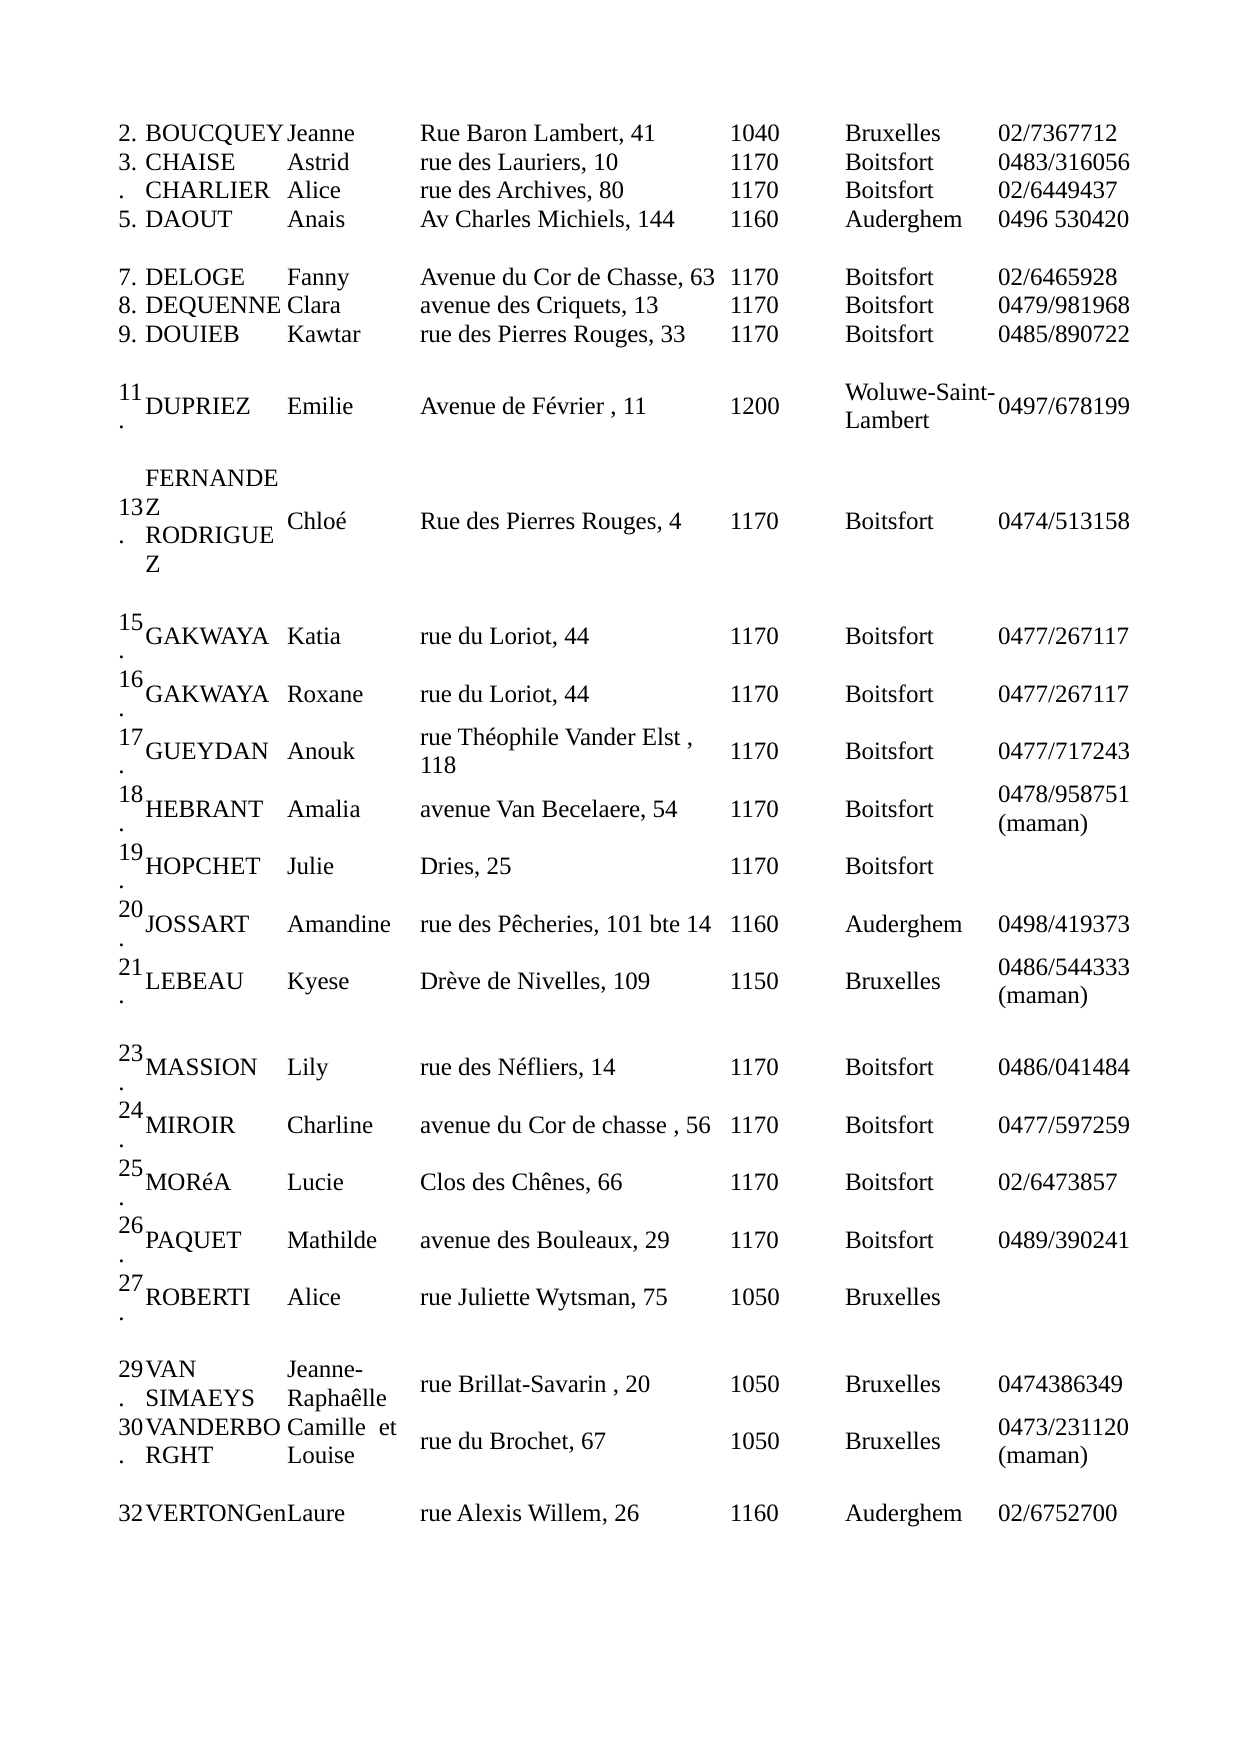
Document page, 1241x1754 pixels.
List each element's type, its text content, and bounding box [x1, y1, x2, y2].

table_cell 27. [118, 1268, 145, 1326]
table_cell . [118, 176, 145, 204]
table_cell 1040 [730, 118, 845, 147]
table_cell Roxane [287, 664, 420, 722]
table_cell 0477/597259 [998, 1096, 1151, 1153]
table_cell 15. [118, 607, 145, 664]
table_cell 1170 [730, 722, 845, 779]
table_cell 0473/231120 (maman) [998, 1412, 1151, 1469]
table_cell 0485/890722 [998, 319, 1151, 348]
table_cell 9. [118, 319, 145, 348]
table_cell 1170 [730, 147, 845, 176]
table_cell rue Alexis Willem, 26 [420, 1498, 729, 1527]
table_cell [1151, 118, 1240, 147]
table_cell 1170 [730, 1153, 845, 1211]
table_cell 1170 [730, 607, 845, 664]
table_cell [1151, 779, 1240, 837]
table_cell rue du Brochet, 67 [420, 1412, 729, 1469]
table_cell [730, 1009, 845, 1038]
table_cell 23. [118, 1038, 145, 1096]
table_cell Boitsfort [845, 1153, 998, 1211]
table_cell [730, 233, 845, 262]
table_cell [1151, 176, 1240, 204]
table_cell [420, 1469, 729, 1498]
table_cell rue Brillat-Savarin , 20 [420, 1354, 729, 1412]
table_cell Amalia [287, 779, 420, 837]
table_cell [420, 348, 729, 377]
table_cell 1170 [730, 779, 845, 837]
table_cell 8. [118, 291, 145, 319]
table_cell [287, 348, 420, 377]
table_cell rue des Pierres Rouges, 33 [420, 319, 729, 348]
table_cell [1151, 1354, 1240, 1412]
table_cell Katia [287, 607, 420, 664]
table_cell [1151, 1412, 1240, 1469]
table_cell 1160 [730, 204, 845, 233]
table_cell Boitsfort [845, 607, 998, 664]
table_cell 0474386349 [998, 1354, 1151, 1412]
table_cell Woluwe-Saint-Lambert [845, 377, 998, 434]
table_cell DAOUT [145, 204, 287, 233]
table_cell [287, 1469, 420, 1498]
table_cell [1151, 837, 1240, 894]
table_cell [1151, 1038, 1240, 1096]
table_cell Emilie [287, 377, 420, 434]
table_cell [730, 1469, 845, 1498]
table_cell Auderghem [845, 204, 998, 233]
table_cell 1150 [730, 952, 845, 1009]
table_cell Alice [287, 176, 420, 204]
table_cell [420, 1009, 729, 1038]
table_cell 1170 [730, 1038, 845, 1096]
table_cell 1160 [730, 1498, 845, 1527]
table_cell [1151, 434, 1240, 463]
table_cell 2. [118, 118, 145, 147]
table_cell Clos des Chênes, 66 [420, 1153, 729, 1211]
table_cell [145, 1326, 287, 1354]
table_cell [1151, 262, 1240, 291]
table_cell [1151, 1326, 1240, 1354]
table_cell [845, 348, 998, 377]
table_cell 24. [118, 1096, 145, 1153]
table_cell [420, 233, 729, 262]
table_cell Fanny [287, 262, 420, 291]
table_cell [845, 1009, 998, 1038]
table_cell 1170 [730, 176, 845, 204]
table_cell [1151, 147, 1240, 176]
table_cell Jeanne [287, 118, 420, 147]
table_cell [118, 1469, 145, 1498]
table_cell 7. [118, 262, 145, 291]
table_cell [145, 1009, 287, 1038]
table_cell Dries, 25 [420, 837, 729, 894]
table_cell 1160 [730, 894, 845, 952]
table_cell rue du Loriot, 44 [420, 664, 729, 722]
table_cell Amandine [287, 894, 420, 952]
table_cell JOSSART [145, 894, 287, 952]
table_cell VAN SIMAEYS [145, 1354, 287, 1412]
table_cell Boitsfort [845, 463, 998, 578]
table_cell Anouk [287, 722, 420, 779]
table_cell 1170 [730, 291, 845, 319]
table_cell avenue des Criquets, 13 [420, 291, 729, 319]
table_cell 0498/419373 [998, 894, 1151, 952]
table_cell [118, 1009, 145, 1038]
table_cell MASSION [145, 1038, 287, 1096]
table_cell 19. [118, 837, 145, 894]
table_cell [730, 1326, 845, 1354]
table_cell LEBEAU [145, 952, 287, 1009]
table_cell 5. [118, 204, 145, 233]
table_cell [998, 348, 1151, 377]
table_cell Auderghem [845, 1498, 998, 1527]
table_cell Boitsfort [845, 291, 998, 319]
table_cell 1050 [730, 1412, 845, 1469]
table_cell 29. [118, 1354, 145, 1412]
table_cell 0479/981968 [998, 291, 1151, 319]
table_cell Boitsfort [845, 262, 998, 291]
table_cell Camille et Louise [287, 1412, 420, 1469]
table_cell GAKWAYA [145, 664, 287, 722]
table_cell 0477/267117 [998, 664, 1151, 722]
table_cell [420, 578, 729, 607]
table_cell Drève de Nivelles, 109 [420, 952, 729, 1009]
table_cell GUEYDAN [145, 722, 287, 779]
table_cell [287, 434, 420, 463]
table_cell Alice [287, 1268, 420, 1326]
table_cell rue des Lauriers, 10 [420, 147, 729, 176]
table_cell [118, 348, 145, 377]
table_cell avenue Van Becelaere, 54 [420, 779, 729, 837]
table_cell 16. [118, 664, 145, 722]
table_cell 21. [118, 952, 145, 1009]
table_cell Auderghem [845, 894, 998, 952]
table_cell 1050 [730, 1268, 845, 1326]
table_cell 0496 530420 [998, 204, 1151, 233]
table_cell [1151, 664, 1240, 722]
table_cell 02/6473857 [998, 1153, 1151, 1211]
table_cell 0489/390241 [998, 1211, 1151, 1268]
table_cell BOUCQUEY [145, 118, 287, 147]
table_cell rue des Pêcheries, 101 bte 14 [420, 894, 729, 952]
table_cell 0477/267117 [998, 607, 1151, 664]
table_cell Julie [287, 837, 420, 894]
table_cell [1151, 1498, 1240, 1527]
table_cell 1170 [730, 664, 845, 722]
table_cell [420, 1326, 729, 1354]
table_cell Mathilde [287, 1211, 420, 1268]
table_cell Bruxelles [845, 1354, 998, 1412]
table_cell Kyese [287, 952, 420, 1009]
table_cell [145, 1469, 287, 1498]
table_cell 0474/513158 [998, 463, 1151, 578]
table_cell 26. [118, 1211, 145, 1268]
table_cell Boitsfort [845, 837, 998, 894]
table_cell 0483/316056 [998, 147, 1151, 176]
table_cell [118, 578, 145, 607]
table_cell CHAISE [145, 147, 287, 176]
table_cell Avenue de Février , 11 [420, 377, 729, 434]
table_cell Chloé [287, 463, 420, 578]
table_cell [998, 578, 1151, 607]
table_cell HEBRANT [145, 779, 287, 837]
table_cell Jeanne-Raphaêlle [287, 1354, 420, 1412]
table_cell [845, 578, 998, 607]
table_cell Rue des Pierres Rouges, 4 [420, 463, 729, 578]
table_cell [845, 1326, 998, 1354]
table_cell [998, 837, 1151, 894]
table_cell [730, 434, 845, 463]
table_cell [1151, 894, 1240, 952]
table_cell [1151, 1268, 1240, 1326]
table_cell [1151, 952, 1240, 1009]
table_cell 1170 [730, 837, 845, 894]
table_cell 0478/958751 (maman) [998, 779, 1151, 837]
table_cell 1050 [730, 1354, 845, 1412]
table_cell 1170 [730, 1096, 845, 1153]
table_cell PAQUET [145, 1211, 287, 1268]
table_cell 18. [118, 779, 145, 837]
table_cell [730, 348, 845, 377]
table_cell [1151, 1009, 1240, 1038]
table_cell 11. [118, 377, 145, 434]
table_cell 13. [118, 463, 145, 578]
table_cell 25. [118, 1153, 145, 1211]
table_cell [1151, 578, 1240, 607]
table_cell 1170 [730, 463, 845, 578]
table_cell [730, 578, 845, 607]
table_cell 0497/678199 [998, 377, 1151, 434]
table_cell rue Théophile Vander Elst , 118 [420, 722, 729, 779]
table_cell 1170 [730, 319, 845, 348]
table_cell [1151, 291, 1240, 319]
table_cell Boitsfort [845, 1096, 998, 1153]
table_cell 20. [118, 894, 145, 952]
table_cell Kawtar [287, 319, 420, 348]
table_cell [1151, 319, 1240, 348]
table_cell Boitsfort [845, 319, 998, 348]
table_cell Astrid [287, 147, 420, 176]
table_cell avenue du Cor de chasse , 56 [420, 1096, 729, 1153]
table_cell [118, 233, 145, 262]
table_cell avenue des Bouleaux, 29 [420, 1211, 729, 1268]
table_cell Boitsfort [845, 779, 998, 837]
table_cell 17. [118, 722, 145, 779]
table_cell 0477/717243 [998, 722, 1151, 779]
table_cell 1200 [730, 377, 845, 434]
table_cell MIROIR [145, 1096, 287, 1153]
table_cell DOUIEB [145, 319, 287, 348]
table_cell 1170 [730, 1211, 845, 1268]
table_cell [1151, 233, 1240, 262]
table_cell 02/6449437 [998, 176, 1151, 204]
table_cell 02/7367712 [998, 118, 1151, 147]
table_cell 02/6752700 [998, 1498, 1151, 1527]
table_cell [145, 578, 287, 607]
table_cell Anais [287, 204, 420, 233]
table_cell Boitsfort [845, 1038, 998, 1096]
table_cell CHARLIER [145, 176, 287, 204]
table_cell [287, 1009, 420, 1038]
table_cell DUPRIEZ [145, 377, 287, 434]
table_cell [1151, 1211, 1240, 1268]
table_cell Boitsfort [845, 722, 998, 779]
table_cell [1151, 1469, 1240, 1498]
table_cell [1151, 1096, 1240, 1153]
table_cell 0486/544333 (maman) [998, 952, 1151, 1009]
table_cell MORéA [145, 1153, 287, 1211]
table_cell [845, 1469, 998, 1498]
table_cell [1151, 463, 1240, 578]
table_cell rue des Archives, 80 [420, 176, 729, 204]
table_cell DEQUENNE [145, 291, 287, 319]
table_cell Bruxelles [845, 1412, 998, 1469]
table_cell [1151, 1153, 1240, 1211]
table_cell [420, 434, 729, 463]
table_cell Bruxelles [845, 1268, 998, 1326]
table_cell rue des Néfliers, 14 [420, 1038, 729, 1096]
table_cell [998, 1326, 1151, 1354]
table_cell [287, 578, 420, 607]
table_cell Boitsfort [845, 1211, 998, 1268]
table_cell ROBERTI [145, 1268, 287, 1326]
table_cell [845, 434, 998, 463]
table_cell 30. [118, 1412, 145, 1469]
table_cell 0486/041484 [998, 1038, 1151, 1096]
table_cell Bruxelles [845, 952, 998, 1009]
table_cell Avenue du Cor de Chasse, 63 [420, 262, 729, 291]
table_cell [998, 1268, 1151, 1326]
table_cell [118, 434, 145, 463]
table_cell [1151, 607, 1240, 664]
table_cell Av Charles Michiels, 144 [420, 204, 729, 233]
table_cell Boitsfort [845, 664, 998, 722]
table_cell [998, 233, 1151, 262]
table_cell 3. [118, 147, 145, 176]
table_cell [998, 434, 1151, 463]
table_cell Laure [287, 1498, 420, 1527]
table_cell DELOGE [145, 262, 287, 291]
table_cell 32 [118, 1498, 145, 1527]
table_cell Charline [287, 1096, 420, 1153]
table_cell GAKWAYA [145, 607, 287, 664]
table_cell VERTONGen [145, 1498, 287, 1527]
table_cell Clara [287, 291, 420, 319]
table_cell rue Juliette Wytsman, 75 [420, 1268, 729, 1326]
table_cell [145, 233, 287, 262]
table_cell [845, 233, 998, 262]
table_cell [118, 1326, 145, 1354]
table_cell Boitsfort [845, 147, 998, 176]
table_cell [998, 1469, 1151, 1498]
table_cell [287, 1326, 420, 1354]
table_cell FERNANDEZ RODRIGUEZ [145, 463, 287, 578]
table_cell Boitsfort [845, 176, 998, 204]
table_cell Lily [287, 1038, 420, 1096]
table_cell [287, 233, 420, 262]
table_cell HOPCHET [145, 837, 287, 894]
table_cell [998, 1009, 1151, 1038]
table_cell Bruxelles [845, 118, 998, 147]
table_cell [1151, 348, 1240, 377]
table_cell 1170 [730, 262, 845, 291]
table_cell VANDERBORGHT [145, 1412, 287, 1469]
table_cell [145, 434, 287, 463]
table_cell [1151, 377, 1240, 434]
table_cell [1151, 722, 1240, 779]
table_cell rue du Loriot, 44 [420, 607, 729, 664]
table_cell Lucie [287, 1153, 420, 1211]
table_cell [1151, 204, 1240, 233]
table_cell Rue Baron Lambert, 41 [420, 118, 729, 147]
table_cell [145, 348, 287, 377]
table_cell 02/6465928 [998, 262, 1151, 291]
